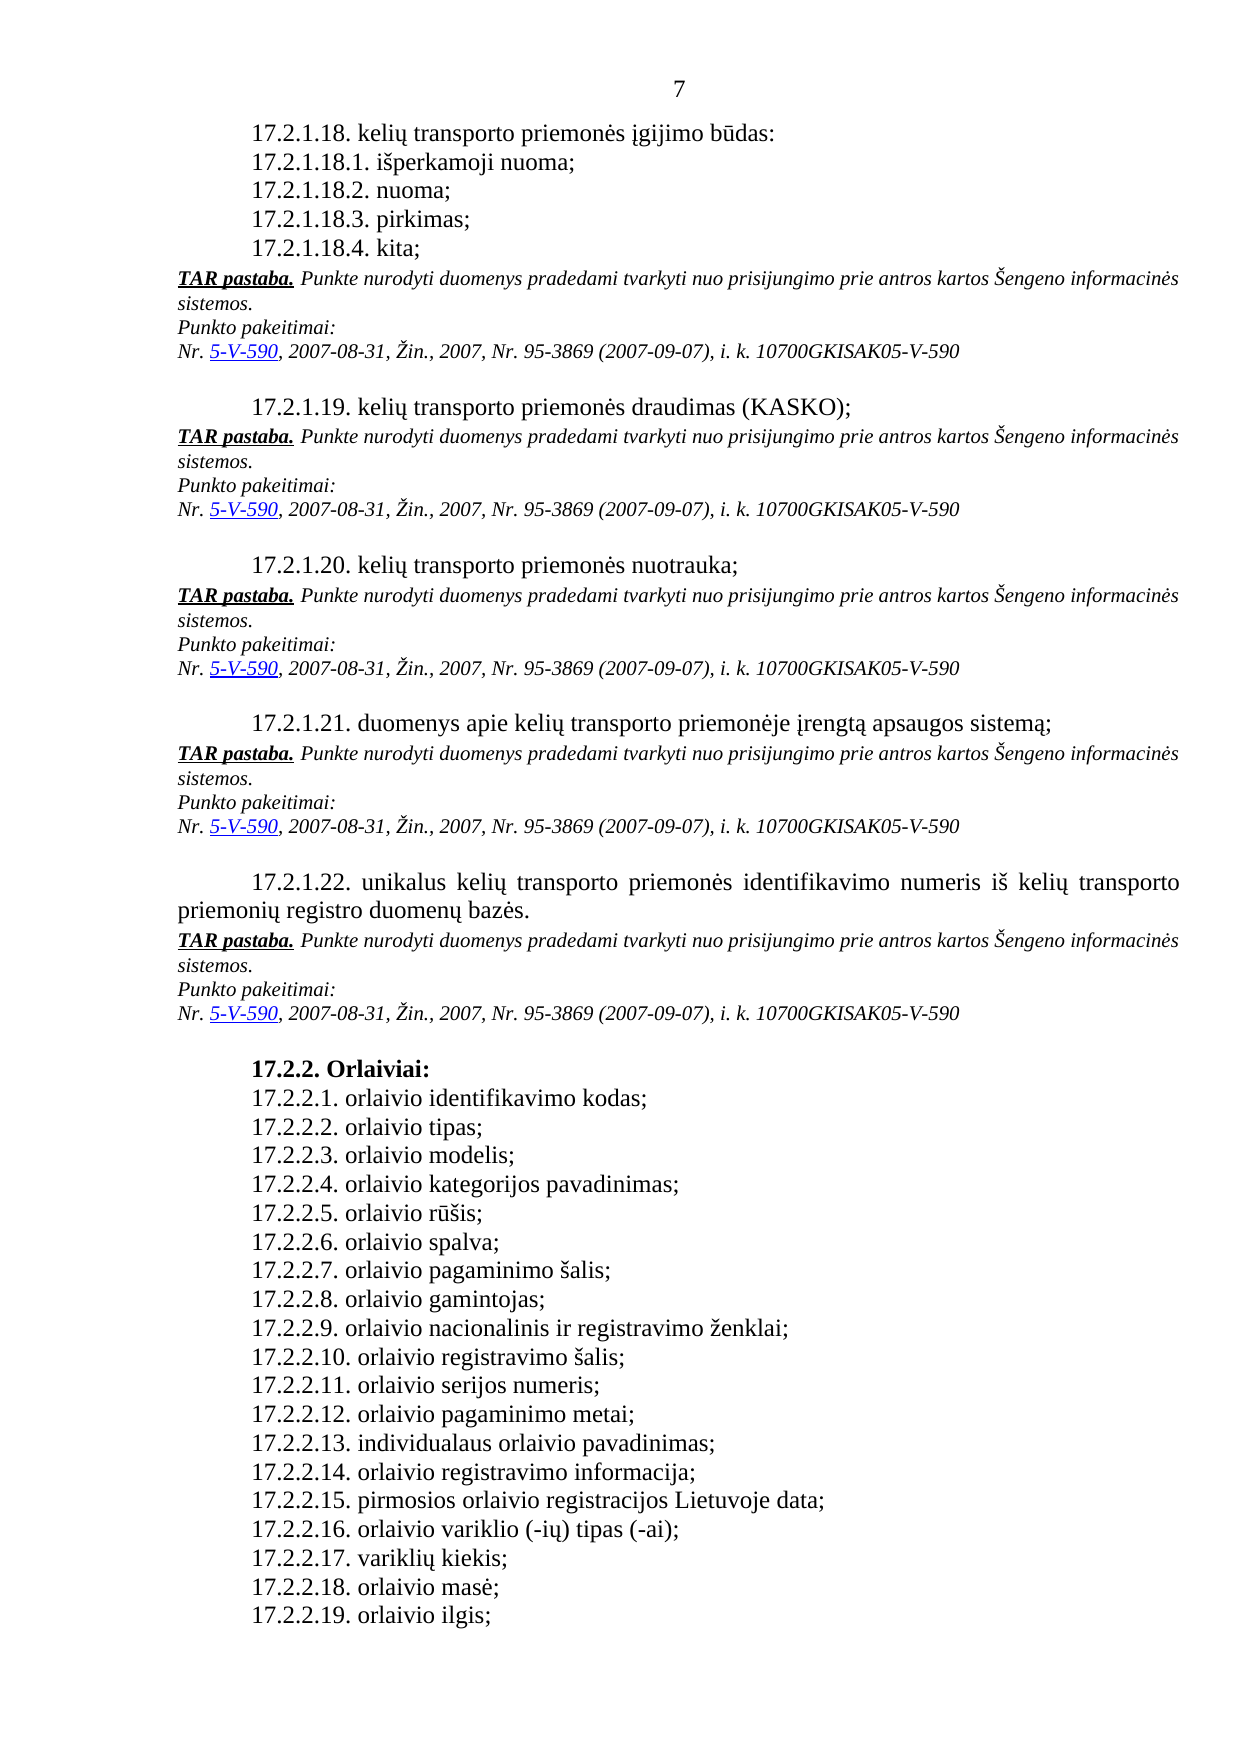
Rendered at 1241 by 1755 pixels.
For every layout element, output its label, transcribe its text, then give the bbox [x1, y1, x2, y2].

text 17.2.2.13. individualaus orlaivio pavadinimas; [177, 1428, 1181, 1457]
text 17.2.2.5. orlaivio rūšis; [177, 1198, 1181, 1227]
text 17.2.1.22. unikalus kelių transporto priemonės identifikavimo numeris iš kelių transporto priemonių registro duomenų bazės. [177, 867, 1181, 924]
text Punkto pakeitimai: [177, 632, 1181, 656]
text 17.2.2.6. orlaivio spalva; [177, 1227, 1181, 1255]
text 17.2.1.18. kelių transporto priemonės įgijimo būdas: [177, 118, 1181, 147]
text 17.2.1.18.4. kita; [177, 233, 1181, 262]
text 17.2.2.8. orlaivio gamintojas; [177, 1284, 1181, 1313]
text 17.2.2.4. orlaivio kategorijos pavadinimas; [177, 1169, 1181, 1198]
text Punkto pakeitimai: [177, 315, 1181, 339]
text TAR pastaba. Punkte nurodyti duomenys pradedami tvarkyti nuo prisijungimo prie antros kartos Šengeno informacinės sistemos. [177, 579, 1181, 632]
text TAR pastaba. Punkte nurodyti duomenys pradedami tvarkyti nuo prisijungimo prie antros kartos Šengeno informacinės sistemos. [177, 924, 1181, 977]
text 17.2.1.21. duomenys apie kelių transporto priemonėje įrengtą apsaugos sistemą; [177, 708, 1181, 737]
text 17.2.2.18. orlaivio masė; [177, 1572, 1181, 1600]
text Punkto pakeitimai: [177, 790, 1181, 814]
text 17.2.2.7. orlaivio pagaminimo šalis; [177, 1255, 1181, 1284]
text Nr. 5-V-590, 2007-08-31, Žin., 2007, Nr. 95-3869 (2007-09-07), i. k. 10700GKISAK05-V-590 [177, 1001, 1181, 1025]
text 17.2.1.18.3. pirkimas; [177, 204, 1181, 233]
text 17.2.2.16. orlaivio variklio (-ių) tipas (-ai); [177, 1514, 1181, 1543]
text 17.2.1.18.1. išperkamoji nuoma; [177, 147, 1181, 176]
text 17.2.2. Orlaiviai: [177, 1054, 1181, 1083]
text Nr. 5-V-590, 2007-08-31, Žin., 2007, Nr. 95-3869 (2007-09-07), i. k. 10700GKISAK05-V-590 [177, 814, 1181, 838]
text 17.2.2.1. orlaivio identifikavimo kodas; [177, 1083, 1181, 1112]
text TAR pastaba. Punkte nurodyti duomenys pradedami tvarkyti nuo prisijungimo prie antros kartos Šengeno informacinės sistemos. [177, 420, 1181, 473]
text TAR pastaba. Punkte nurodyti duomenys pradedami tvarkyti nuo prisijungimo prie antros kartos Šengeno informacinės sistemos. [177, 737, 1181, 790]
text 17.2.2.17. variklių kiekis; [177, 1543, 1181, 1572]
text 17.2.2.2. orlaivio tipas; [177, 1112, 1181, 1140]
text Punkto pakeitimai: [177, 977, 1181, 1001]
text 17.2.2.11. orlaivio serijos numeris; [177, 1370, 1181, 1399]
text 17.2.1.19. kelių transporto priemonės draudimas (KASKO); [177, 392, 1181, 420]
text TAR pastaba. Punkte nurodyti duomenys pradedami tvarkyti nuo prisijungimo prie antros kartos Šengeno informacinės sistemos. [177, 262, 1181, 315]
text 17.2.1.18.2. nuoma; [177, 176, 1181, 204]
text 17.2.2.3. orlaivio modelis; [177, 1140, 1181, 1169]
text 17.2.2.19. orlaivio ilgis; [177, 1600, 1181, 1629]
text 17.2.2.12. orlaivio pagaminimo metai; [177, 1399, 1181, 1428]
text Nr. 5-V-590, 2007-08-31, Žin., 2007, Nr. 95-3869 (2007-09-07), i. k. 10700GKISAK05-V-590 [177, 656, 1181, 680]
text Nr. 5-V-590, 2007-08-31, Žin., 2007, Nr. 95-3869 (2007-09-07), i. k. 10700GKISAK05-V-590 [177, 497, 1181, 521]
text Punkto pakeitimai: [177, 473, 1181, 497]
text 17.2.2.10. orlaivio registravimo šalis; [177, 1342, 1181, 1370]
text 17.2.2.9. orlaivio nacionalinis ir registravimo ženklai; [177, 1313, 1181, 1342]
text Nr. 5-V-590, 2007-08-31, Žin., 2007, Nr. 95-3869 (2007-09-07), i. k. 10700GKISAK05-V-590 [177, 339, 1181, 363]
text 17.2.1.20. kelių transporto priemonės nuotrauka; [177, 550, 1181, 579]
text 17.2.2.14. orlaivio registravimo informacija; [177, 1457, 1181, 1485]
text 17.2.2.15. pirmosios orlaivio registracijos Lietuvoje data; [177, 1485, 1181, 1514]
